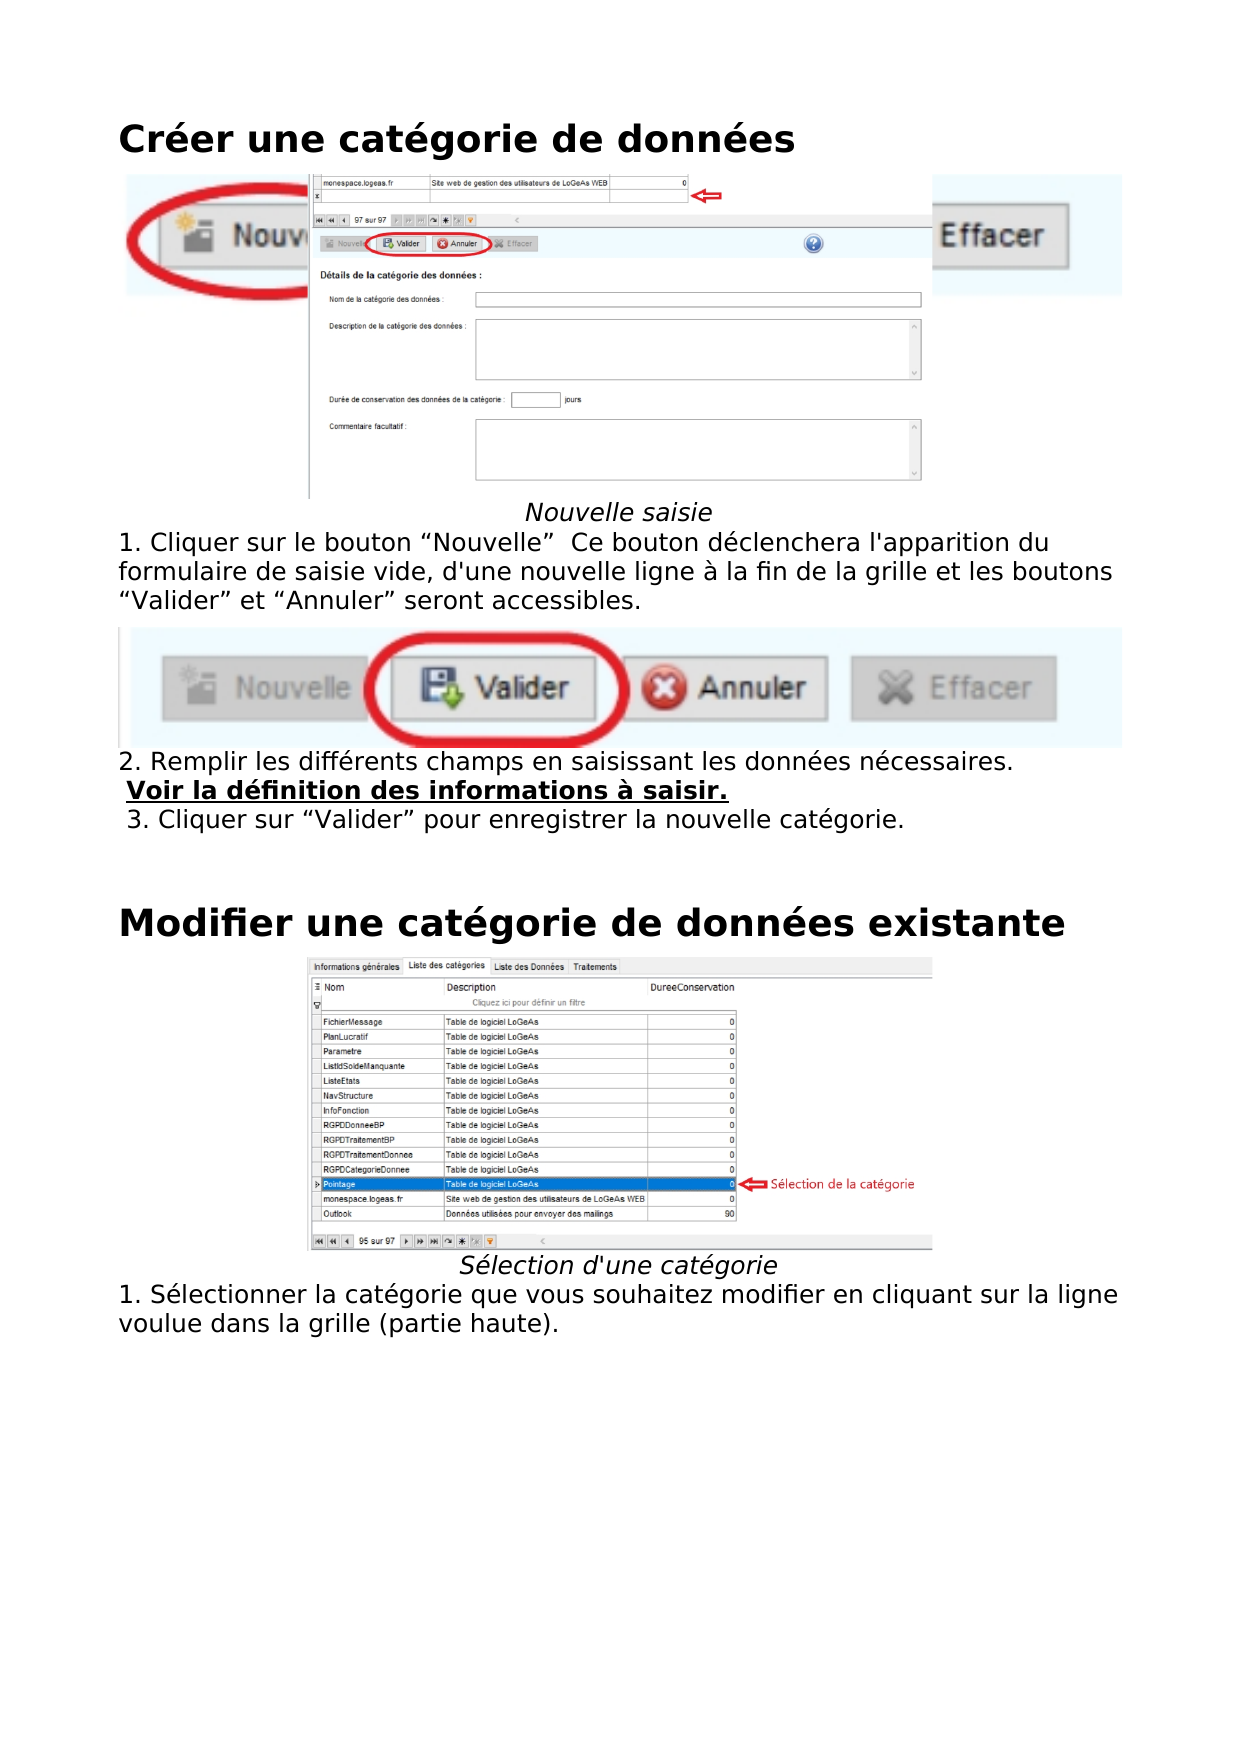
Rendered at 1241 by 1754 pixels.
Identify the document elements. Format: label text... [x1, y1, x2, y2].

subtitle Créer une catégorie de données [118, 118, 1122, 162]
text 1. Cliquer sur le bouton “Nouvelle” Ce bouton déclenchera l'apparition du formulaire de saisie vide, d'une nouvelle ligne à la fin de la grille et les boutons “Valider” et “Annuler” seront accessibles. [118, 346, 1122, 615]
text Nouvelle saisie [308, 499, 933, 528]
picture [307, 957, 933, 1251]
picture [118, 174, 1123, 499]
text 2. Remplir les différents champs en saisissant les données nécessaires. Voir la définition des informations à saisir. 3. Cliquer sur “Valider” pour enregistrer la nouvelle catégorie. [118, 748, 1122, 864]
subtitle Modifier une catégorie de données existante [118, 901, 1122, 945]
text Nouvelle catégorie [933, 317, 1122, 346]
picture [118, 627, 1123, 748]
text Sélection d'une catégorie [308, 1251, 933, 1280]
text Nouvelle catégorie [118, 317, 307, 346]
text 1. Sélectionner la catégorie que vous souhaitez modifier en cliquant sur la ligne voulue dans la grille (partie haute). [118, 957, 1122, 1368]
